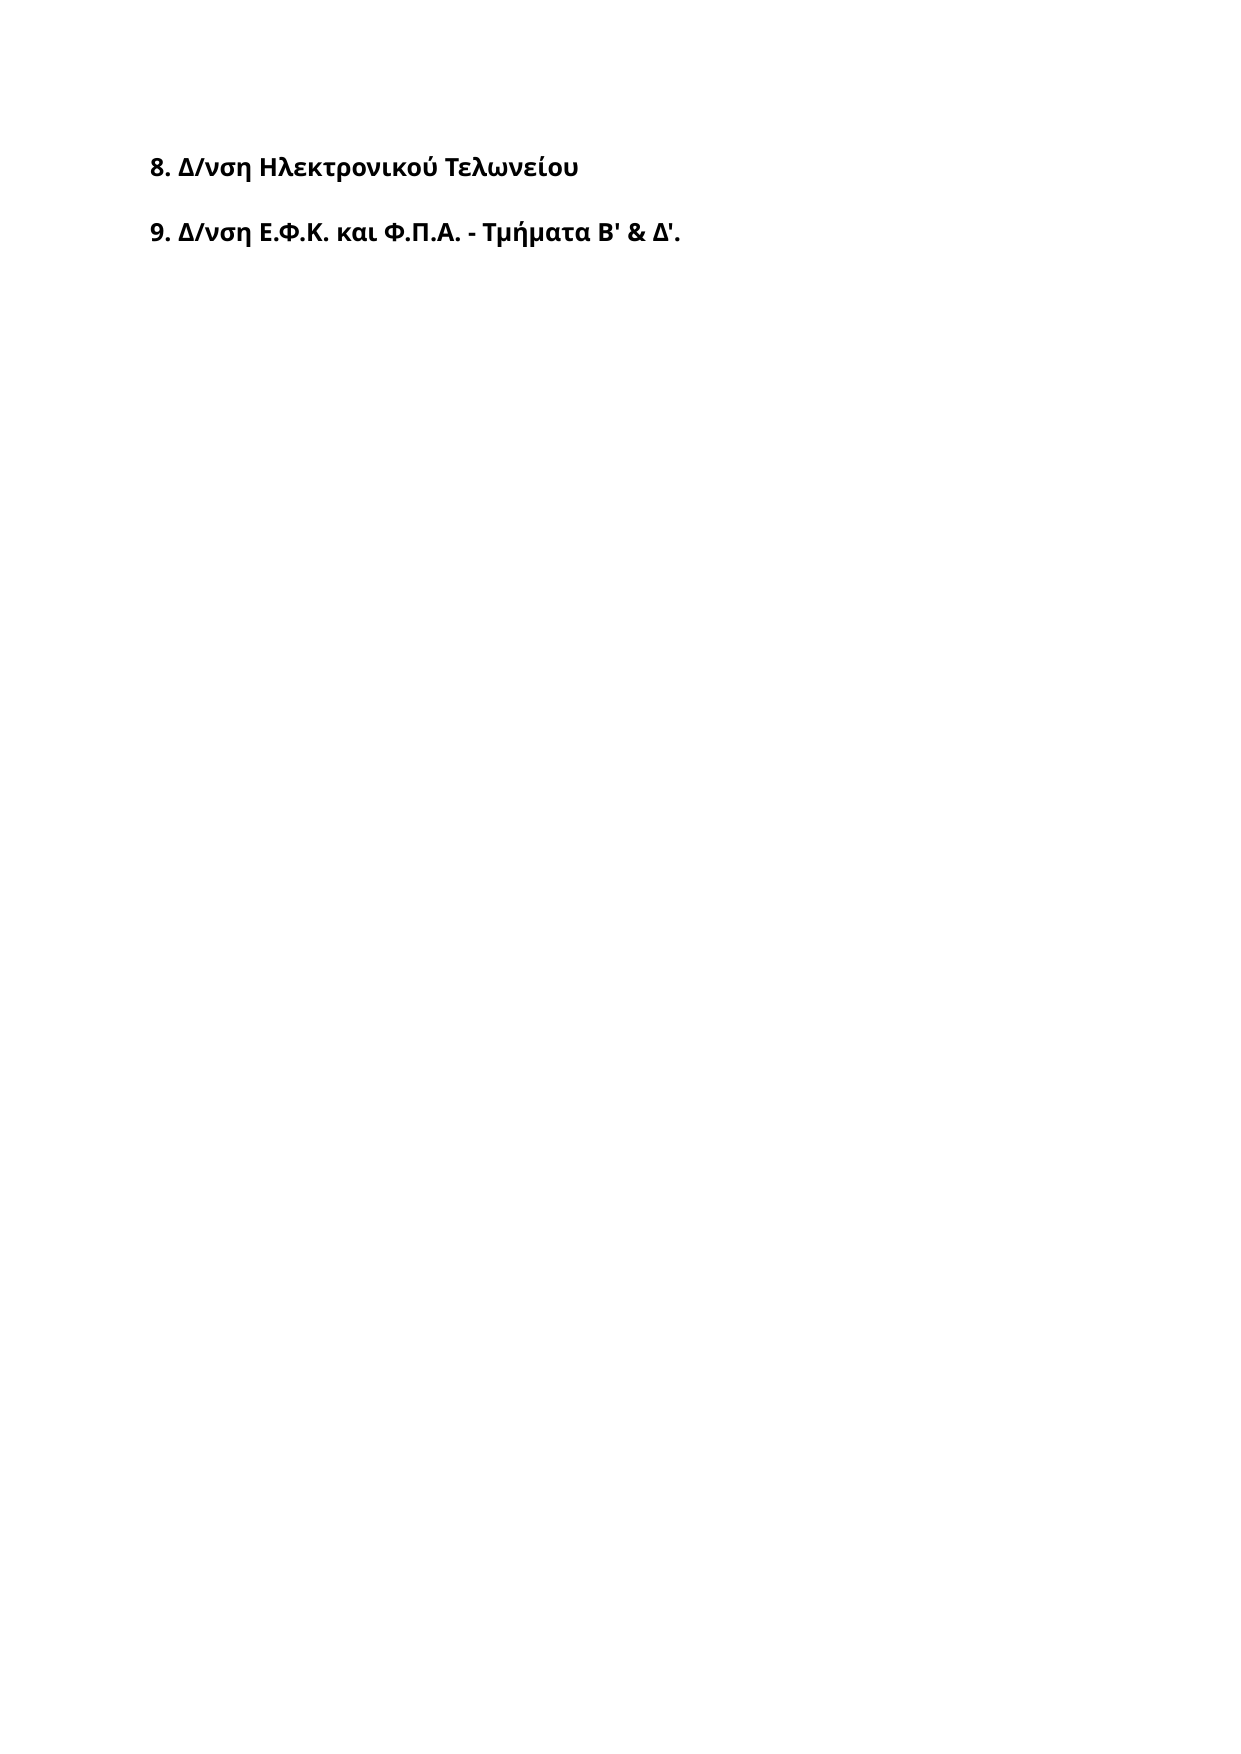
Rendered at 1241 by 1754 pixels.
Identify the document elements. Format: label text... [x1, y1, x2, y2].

text 9. Δ/νση Ε.Φ.Κ. και Φ.Π.Α. - Τμήματα Β' & Δ'. [150, 214, 1090, 248]
text 8. Δ/νση Ηλεκτρονικού Τελωνείου [150, 150, 1090, 184]
